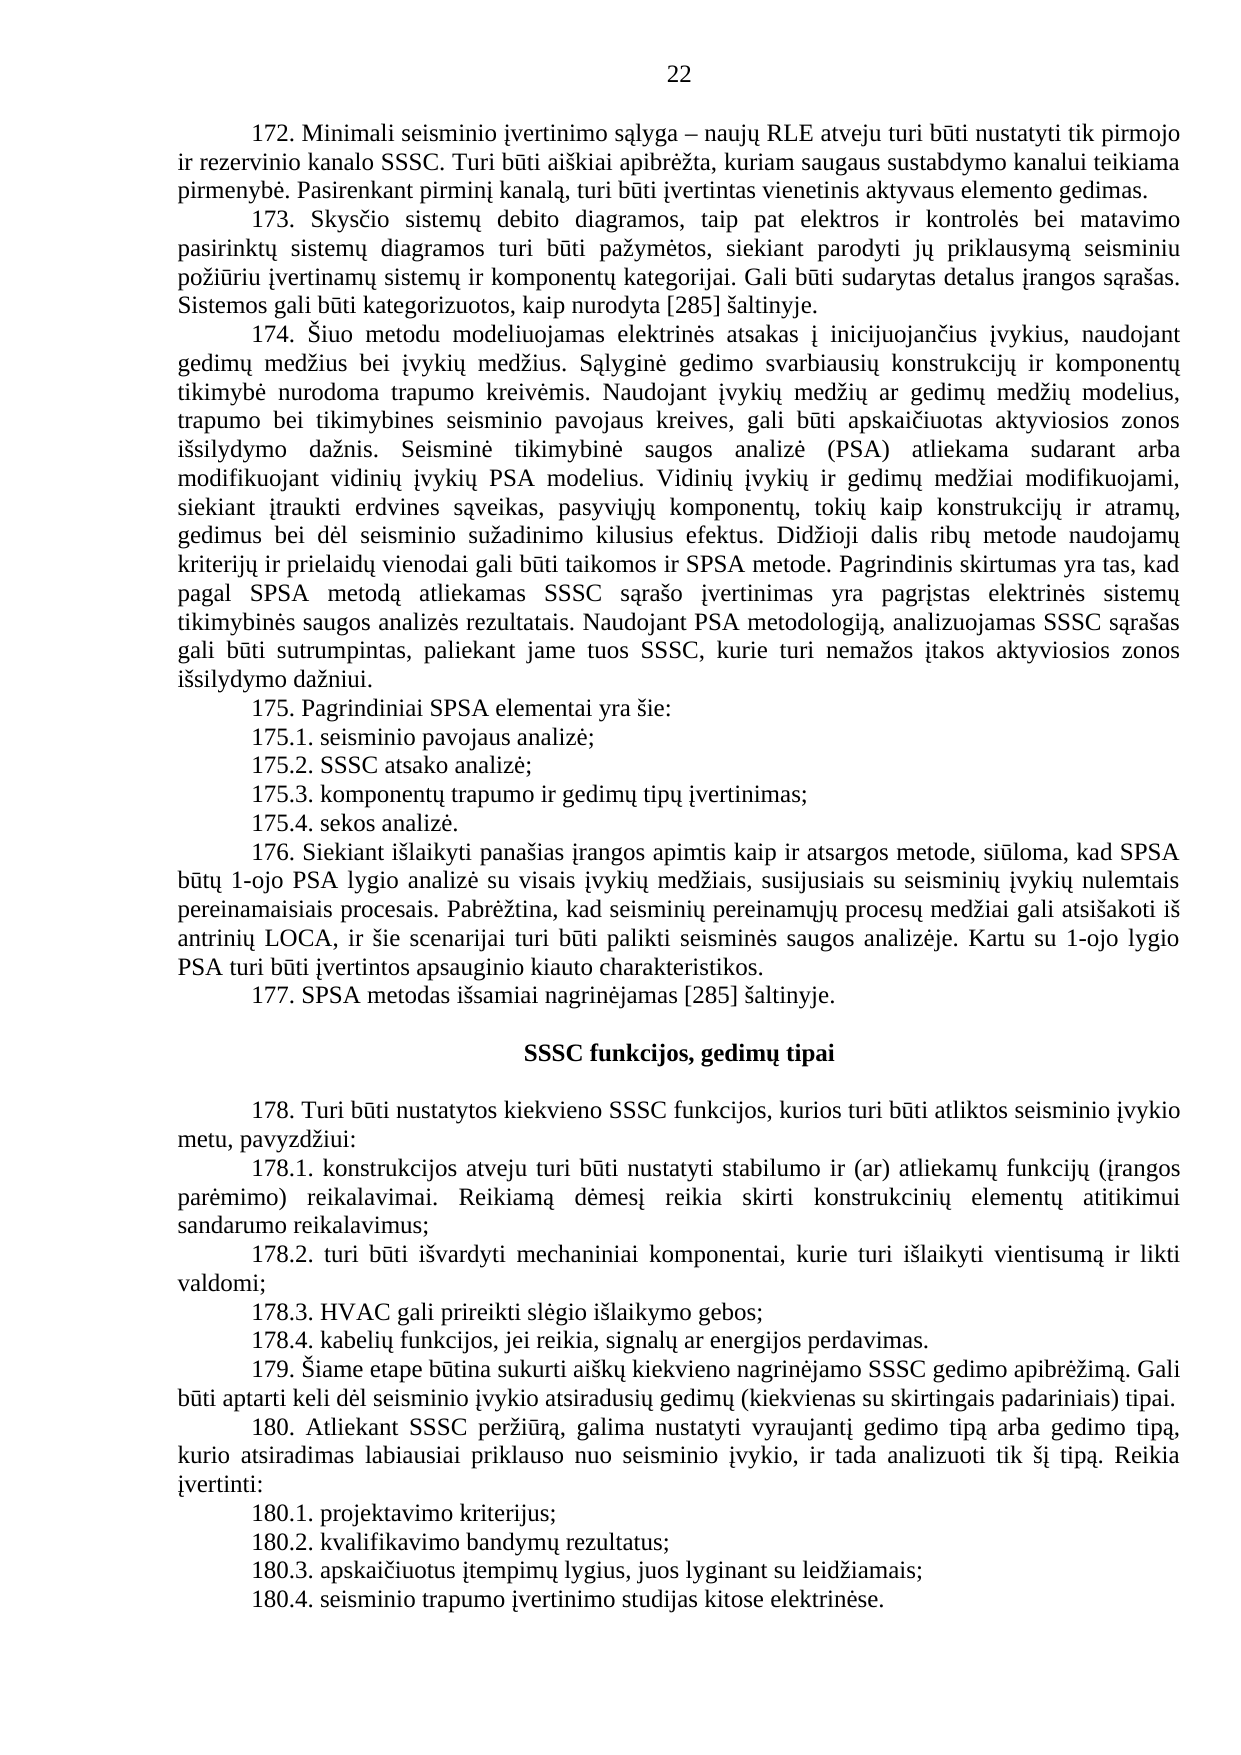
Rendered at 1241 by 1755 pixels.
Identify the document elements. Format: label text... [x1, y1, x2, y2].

text 178.4. kabelių funkcijos, jei reikia, signalų ar energijos perdavimas. [177, 1326, 1181, 1354]
text 178. Turi būti nustatytos kiekvieno SSSC funkcijos, kurios turi būti atliktos seisminio įvykio metu, pavyzdžiui: [177, 1096, 1181, 1153]
text 172. Minimali seisminio įvertinimo sąlyga – naujų RLE atveju turi būti nustatyti tik pirmojo ir rezervinio kanalo SSSC. Turi būti aiškiai apibrėžta, kuriam saugaus sustabdymo kanalui teikiama pirmenybė. Pasirenkant pirminį kanalą, turi būti įvertintas vienetinis aktyvaus elemento gedimas. [177, 118, 1181, 204]
text 175.1. seisminio pavojaus analizė; [177, 722, 1181, 751]
text 180. Atliekant SSSC peržiūrą, galima nustatyti vyraujantį gedimo tipą arba gedimo tipą, kurio atsiradimas labiausiai priklauso nuo seisminio įvykio, ir tada analizuoti tik šį tipą. Reikia įvertinti: [177, 1412, 1181, 1498]
text 174. Šiuo metodu modeliuojamas elektrinės atsakas į inicijuojančius įvykius, naudojant gedimų medžius bei įvykių medžius. Sąlyginė gedimo svarbiausių konstrukcijų ir komponentų tikimybė nurodoma trapumo kreivėmis. Naudojant įvykių medžių ar gedimų medžių modelius, trapumo bei tikimybines seisminio pavojaus kreives, gali būti apskaičiuotas aktyviosios zonos išsilydymo dažnis. Seisminė tikimybinė saugos analizė (PSA) atliekama sudarant arba modifikuojant vidinių įvykių PSA modelius. Vidinių įvykių ir gedimų medžiai modifikuojami, siekiant įtraukti erdvines sąveikas, pasyviųjų komponentų, tokių kaip konstrukcijų ir atramų, gedimus bei dėl seisminio sužadinimo kilusius efektus. Didžioji dalis ribų metode naudojamų kriterijų ir prielaidų vienodai gali būti taikomos ir SPSA metode. Pagrindinis skirtumas yra tas, kad pagal SPSA metodą atliekamas SSSC sąrašo įvertinimas yra pagrįstas elektrinės sistemų tikimybinės saugos analizės rezultatais. Naudojant PSA metodologiją, analizuojamas SSSC sąrašas gali būti sutrumpintas, paliekant jame tuos SSSC, kurie turi nemažos įtakos aktyviosios zonos išsilydymo dažniui. [177, 319, 1181, 693]
text 180.2. kvalifikavimo bandymų rezultatus; [177, 1527, 1181, 1556]
text SSSC funkcijos, gedimų tipai [177, 1038, 1181, 1067]
text 176. Siekiant išlaikyti panašias įrangos apimtis kaip ir atsargos metode, siūloma, kad SPSA būtų 1-ojo PSA lygio analizė su visais įvykių medžiais, susijusiais su seisminių įvykių nulemtais pereinamaisiais procesais. Pabrėžtina, kad seisminių pereinamųjų procesų medžiai gali atsišakoti iš antrinių LOCA, ir šie scenarijai turi būti palikti seisminės saugos analizėje. Kartu su 1-ojo lygio PSA turi būti įvertintos apsauginio kiauto charakteristikos. [177, 837, 1181, 981]
text 178.1. konstrukcijos atveju turi būti nustatyti stabilumo ir (ar) atliekamų funkcijų (įrangos parėmimo) reikalavimai. Reikiamą dėmesį reikia skirti konstrukcinių elementų atitikimui sandarumo reikalavimus; [177, 1153, 1181, 1239]
text 180.3. apskaičiuotus įtempimų lygius, juos lyginant su leidžiamais; [177, 1556, 1181, 1584]
text 179. Šiame etape būtina sukurti aiškų kiekvieno nagrinėjamo SSSC gedimo apibrėžimą. Gali būti aptarti keli dėl seisminio įvykio atsiradusių gedimų (kiekvienas su skirtingais padariniais) tipai. [177, 1354, 1181, 1412]
text 178.3. HVAC gali prireikti slėgio išlaikymo gebos; [177, 1297, 1181, 1326]
text 177. SPSA metodas išsamiai nagrinėjamas [285] šaltinyje. [177, 981, 1181, 1009]
text 180.1. projektavimo kriterijus; [177, 1498, 1181, 1527]
text 173. Skysčio sistemų debito diagramos, taip pat elektros ir kontrolės bei matavimo pasirinktų sistemų diagramos turi būti pažymėtos, siekiant parodyti jų priklausymą seisminiu požiūriu įvertinamų sistemų ir komponentų kategorijai. Gali būti sudarytas detalus įrangos sąrašas. Sistemos gali būti kategorizuotos, kaip nurodyta [285] šaltinyje. [177, 204, 1181, 319]
text 180.4. seisminio trapumo įvertinimo studijas kitose elektrinėse. [177, 1584, 1181, 1613]
text 175.3. komponentų trapumo ir gedimų tipų įvertinimas; [177, 779, 1181, 808]
text 175.4. sekos analizė. [177, 808, 1181, 837]
text 178.2. turi būti išvardyti mechaniniai komponentai, kurie turi išlaikyti vientisumą ir likti valdomi; [177, 1239, 1181, 1297]
text 175. Pagrindiniai SPSA elementai yra šie: [177, 693, 1181, 722]
text 175.2. SSSC atsako analizė; [177, 751, 1181, 779]
